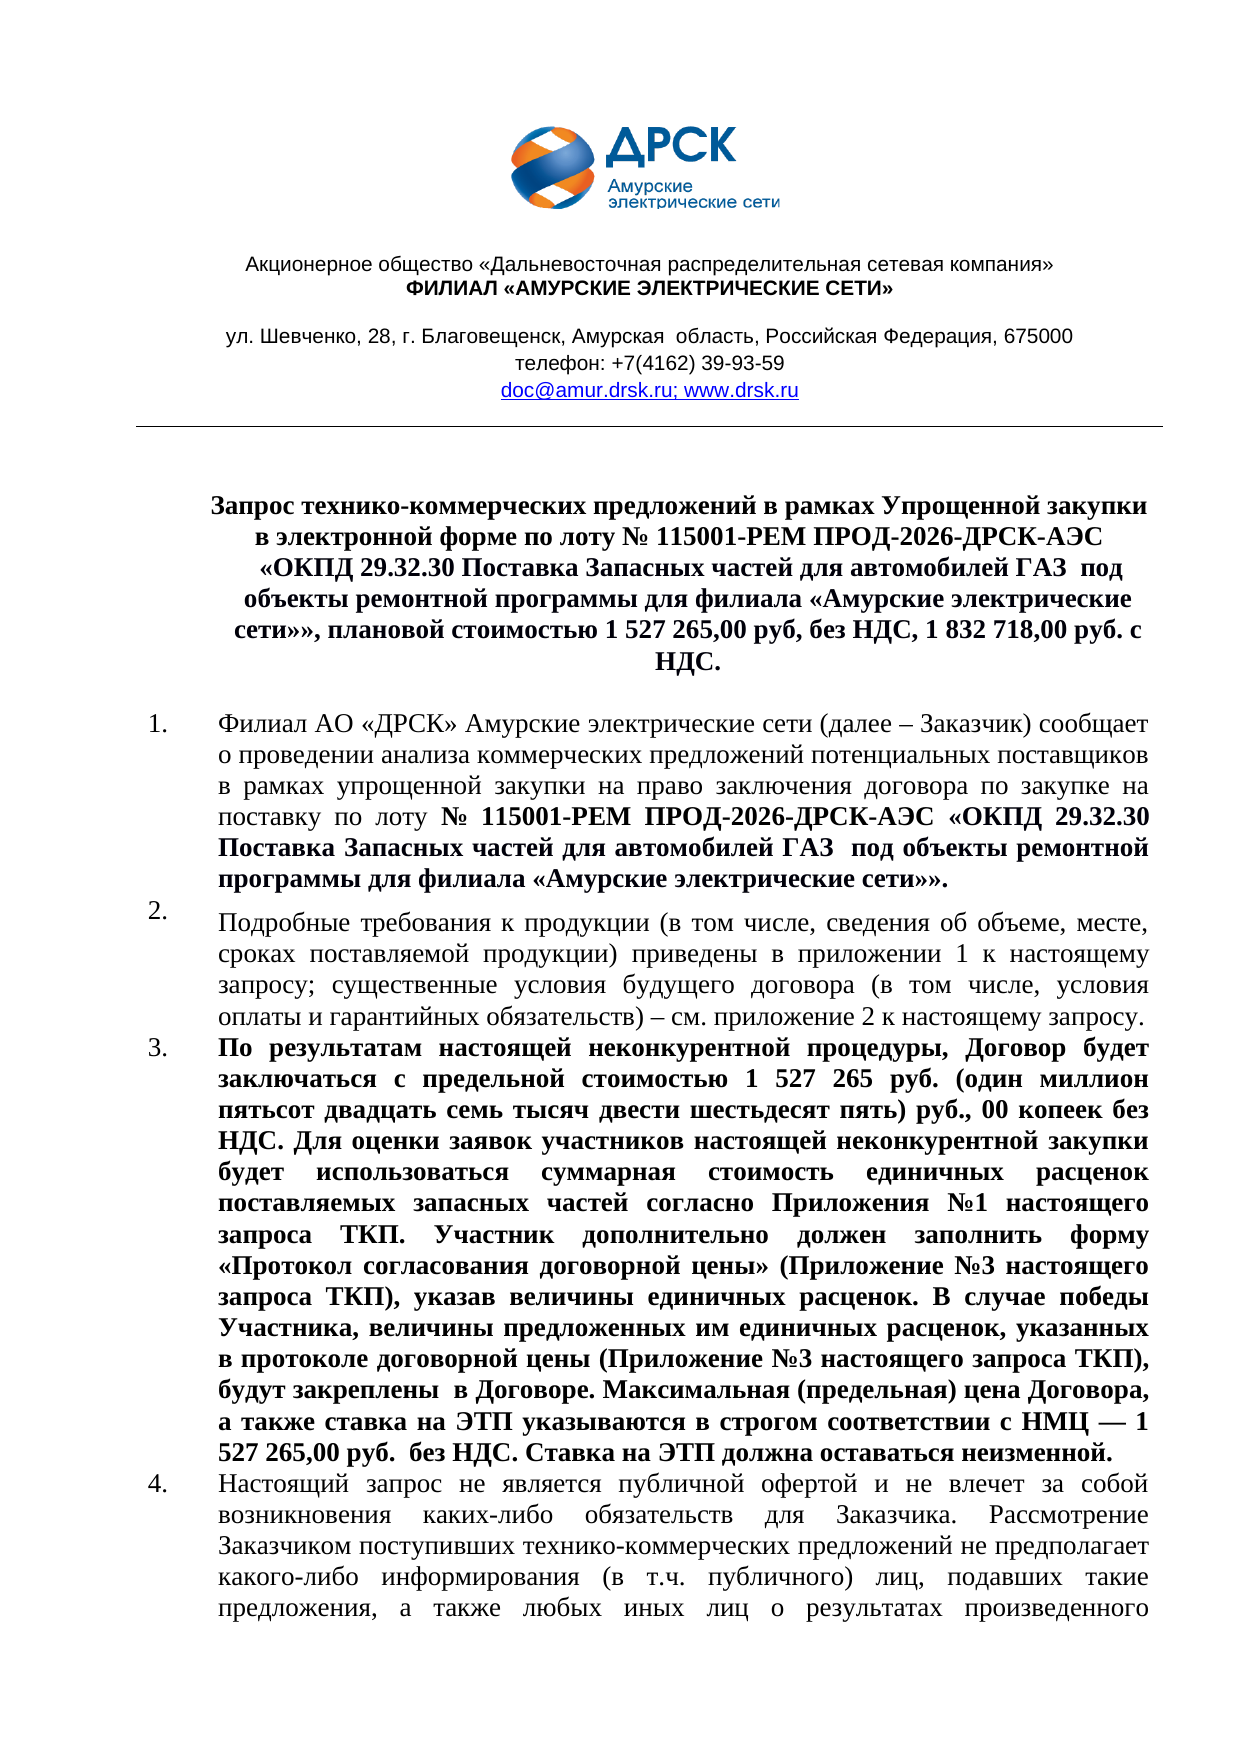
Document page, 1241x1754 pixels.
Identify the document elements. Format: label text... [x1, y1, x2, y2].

table_header Филиал АО «ДРСК» Амурские электрические сети (далее – Заказчик) сообщает о проведении анализа коммерческих предложений потенциальных поставщиков в рамках упрощенной закупки на право заключения договора по закупке на поставку по лоту № 115001-РЕМ ПРОД-2026-ДРСК-АЭС «ОКПД 29.32.30 Поставка Запасных частей для автомобилей ГАЗ под объекты ремонтной программы для филиала «Амурские электрические сети»». [207, 707, 1161, 894]
text «ОКПД 29.32.30 Поставка Запасных частей для автомобилей ГАЗ под объекты ремонтной программы для филиала «Амурские электрические сети»», плановой стоимостью 1 527 265,00 руб, без НДС, 1 832 718,00 руб. с НДС. [224, 551, 1152, 676]
table_cell 3. [136, 1031, 207, 1467]
table_cell ул. Шевченко, 28, г. Благовещенск, Амурская область, Российская Федерация, 675000 [136, 324, 1163, 348]
table_header 1. [136, 707, 207, 894]
table_cell 4. [136, 1467, 207, 1623]
table_cell Подробные требования к продукции (в том числе, сведения об объеме, месте, сроках поставляемой продукции) приведены в приложении 1 к настоящему запросу; существенные условия будущего договора (в том числе, условия оплаты и гарантийных обязательств) – см. приложение 2 к настоящему запросу. [207, 894, 1161, 1031]
table_cell [136, 402, 1163, 426]
table_cell По результатам настоящей неконкурентной процедуры, Договор будет заключаться с предельной стоимостью 1 527 265 руб. (один миллион пятьсот двадцать семь тысяч двести шестьдесят пять) руб., 00 копеек без НДС. Для оценки заявок участников настоящей неконкурентной закупки будет использоваться суммарная стоимость единичных расценок поставляемых запасных частей согласно Приложения №1 настоящего запроса ТКП. Участник дополнительно должен заполнить форму «Протокол согласования договорной цены» (Приложение №3 настоящего запроса ТКП), указав величины единичных расценок. В случае победы Участника, величины предложенных им единичных расценок, указанных в протоколе договорной цены (Приложение №3 настоящего запроса ТКП), будут закреплены в Договоре. Максимальная (предельная) цена Договора, а также ставка на ЭТП указываются в строгом соответствии с НМЦ — 1 527 265,00 руб. без НДС. Ставка на ЭТП должна оставаться неизменной. [207, 1031, 1161, 1467]
table_cell телефон: +7(4162) 39-93-59 [136, 348, 1163, 378]
table_cell 2. [136, 894, 207, 1031]
table_cell doc@amur.drsk.ru; www.drsk.ru [136, 378, 1163, 402]
table_cell [136, 300, 1163, 324]
picture [650, 139, 781, 212]
table_header Акционерное общество «Дальневосточная распределительная сетевая компания» ФИЛИАЛ «АМУРСКИЕ ЭЛЕКТРИЧЕСКИЕ СЕТИ» [136, 252, 1163, 300]
text Запрос технико-коммерческих предложений в рамках Упрощенной закупки в электронной форме по лоту № 115001-РЕМ ПРОД-2026-ДРСК-АЭС [207, 489, 1152, 551]
table_cell Настоящий запрос не является публичной офертой и не влечет за собой возникновения каких-либо обязательств для Заказчика. Рассмотрение Заказчиком поступивших технико-коммерческих предложений не предполагает какого-либо информирования (в т.ч. публичного) лиц, подавших такие предложения, а также любых иных лиц о результатах произведенного [207, 1467, 1161, 1623]
